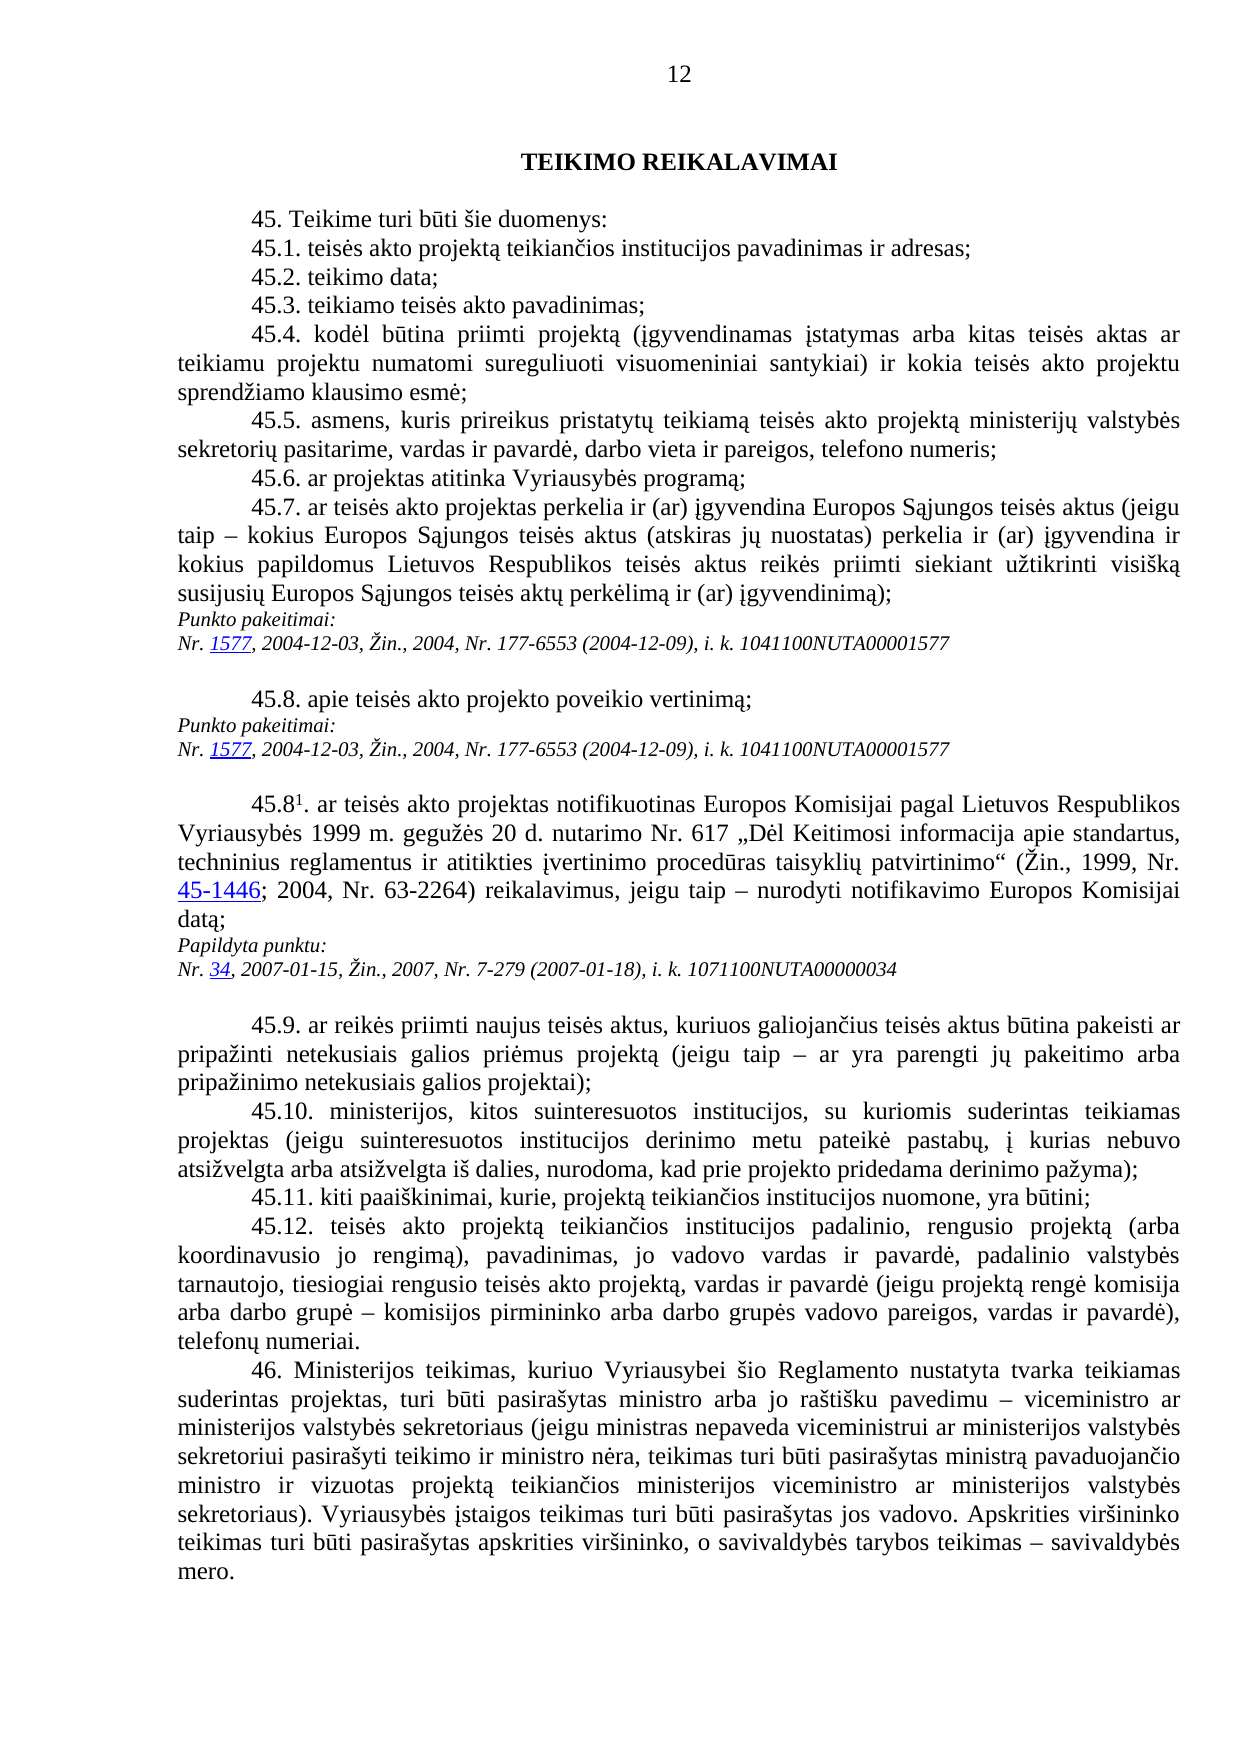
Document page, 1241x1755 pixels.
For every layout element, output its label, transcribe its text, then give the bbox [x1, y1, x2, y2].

text 45.4. kodėl būtina priimti projektą (įgyvendinamas įstatymas arba kitas teisės aktas ar teikiamu projektu numatomi sureguliuoti visuomeniniai santykiai) ir kokia teisės akto projektu sprendžiamo klausimo esmė; [177, 319, 1181, 406]
text 45.2. teikimo data; [177, 262, 1181, 291]
text 45.11. kiti paaiškinimai, kurie, projektą teikiančios institucijos nuomone, yra būtini; [177, 1182, 1181, 1211]
text Punkto pakeitimai: [177, 712, 1181, 737]
text Papildyta punktu: [177, 933, 1181, 957]
text Nr. 1577, 2004-12-03, Žin., 2004, Nr. 177-6553 (2004-12-09), i. k. 1041100NUTA00001577 [177, 631, 1181, 655]
text 45.9. ar reikės priimti naujus teisės aktus, kuriuos galiojančius teisės aktus būtina pakeisti ar pripažinti netekusiais galios priėmus projektą (jeigu taip – ar yra parengti jų pakeitimo arba pripažinimo netekusiais galios projektai); [177, 1010, 1181, 1096]
text 45. Teikime turi būti šie duomenys: [177, 204, 1181, 233]
text 45.7. ar teisės akto projektas perkelia ir (ar) įgyvendina Europos Sąjungos teisės aktus (jeigu taip – kokius Europos Sąjungos teisės aktus (atskiras jų nuostatas) perkelia ir (ar) įgyvendina ir kokius papildomus Lietuvos Respublikos teisės aktus reikės priimti siekiant užtikrinti visišką susijusių Europos Sąjungos teisės aktų perkėlimą ir (ar) įgyvendinimą); [177, 492, 1181, 607]
text 45.6. ar projektas atitinka Vyriausybės programą; [177, 463, 1181, 492]
text 45.12. teisės akto projektą teikiančios institucijos padalinio, rengusio projektą (arba koordinavusio jo rengimą), pavadinimas, jo vadovo vardas ir pavardė, padalinio valstybės tarnautojo, tiesiogiai rengusio teisės akto projektą, vardas ir pavardė (jeigu projektą rengė komisija arba darbo grupė – komisijos pirmininko arba darbo grupės vadovo pareigos, vardas ir pavardė), telefonų numeriai. [177, 1211, 1181, 1355]
text TEIKIMO REIKALAVIMAI [177, 147, 1181, 176]
text 45.3. teikiamo teisės akto pavadinimas; [177, 291, 1181, 319]
text 45.5. asmens, kuris prireikus pristatytų teikiamą teisės akto projektą ministerijų valstybės sekretorių pasitarime, vardas ir pavardė, darbo vieta ir pareigos, telefono numeris; [177, 406, 1181, 463]
text 45.81. ar teisės akto projektas notifikuotinas Europos Komisijai pagal Lietuvos Respublikos Vyriausybės 1999 m. gegužės 20 d. nutarimo Nr. 617 „Dėl Keitimosi informacija apie standartus, techninius reglamentus ir atitikties įvertinimo procedūras taisyklių patvirtinimo“ (Žin., 1999, Nr. 45-1446; 2004, Nr. 63-2264) reikalavimus, jeigu taip – nurodyti notifikavimo Europos Komisijai datą; [177, 789, 1181, 933]
text 45.8. apie teisės akto projekto poveikio vertinimą; [177, 684, 1181, 712]
text Punkto pakeitimai: [177, 607, 1181, 631]
text Nr. 34, 2007-01-15, Žin., 2007, Nr. 7-279 (2007-01-18), i. k. 1071100NUTA00000034 [177, 957, 1181, 981]
text Nr. 1577, 2004-12-03, Žin., 2004, Nr. 177-6553 (2004-12-09), i. k. 1041100NUTA00001577 [177, 737, 1181, 761]
text 45.1. teisės akto projektą teikiančios institucijos pavadinimas ir adresas; [177, 233, 1181, 262]
text 45.10. ministerijos, kitos suinteresuotos institucijos, su kuriomis suderintas teikiamas projektas (jeigu suinteresuotos institucijos derinimo metu pateikė pastabų, į kurias nebuvo atsižvelgta arba atsižvelgta iš dalies, nurodoma, kad prie projekto pridedama derinimo pažyma); [177, 1096, 1181, 1182]
text 46. Ministerijos teikimas, kuriuo Vyriausybei šio Reglamento nustatyta tvarka teikiamas suderintas projektas, turi būti pasirašytas ministro arba jo raštišku pavedimu – viceministro ar ministerijos valstybės sekretoriaus (jeigu ministras nepaveda viceministrui ar ministerijos valstybės sekretoriui pasirašyti teikimo ir ministro nėra, teikimas turi būti pasirašytas ministrą pavaduojančio ministro ir vizuotas projektą teikiančios ministerijos viceministro ar ministerijos valstybės sekretoriaus). Vyriausybės įstaigos teikimas turi būti pasirašytas jos vadovo. Apskrities viršininko teikimas turi būti pasirašytas apskrities viršininko, o savivaldybės tarybos teikimas – savivaldybės mero. [177, 1355, 1181, 1585]
